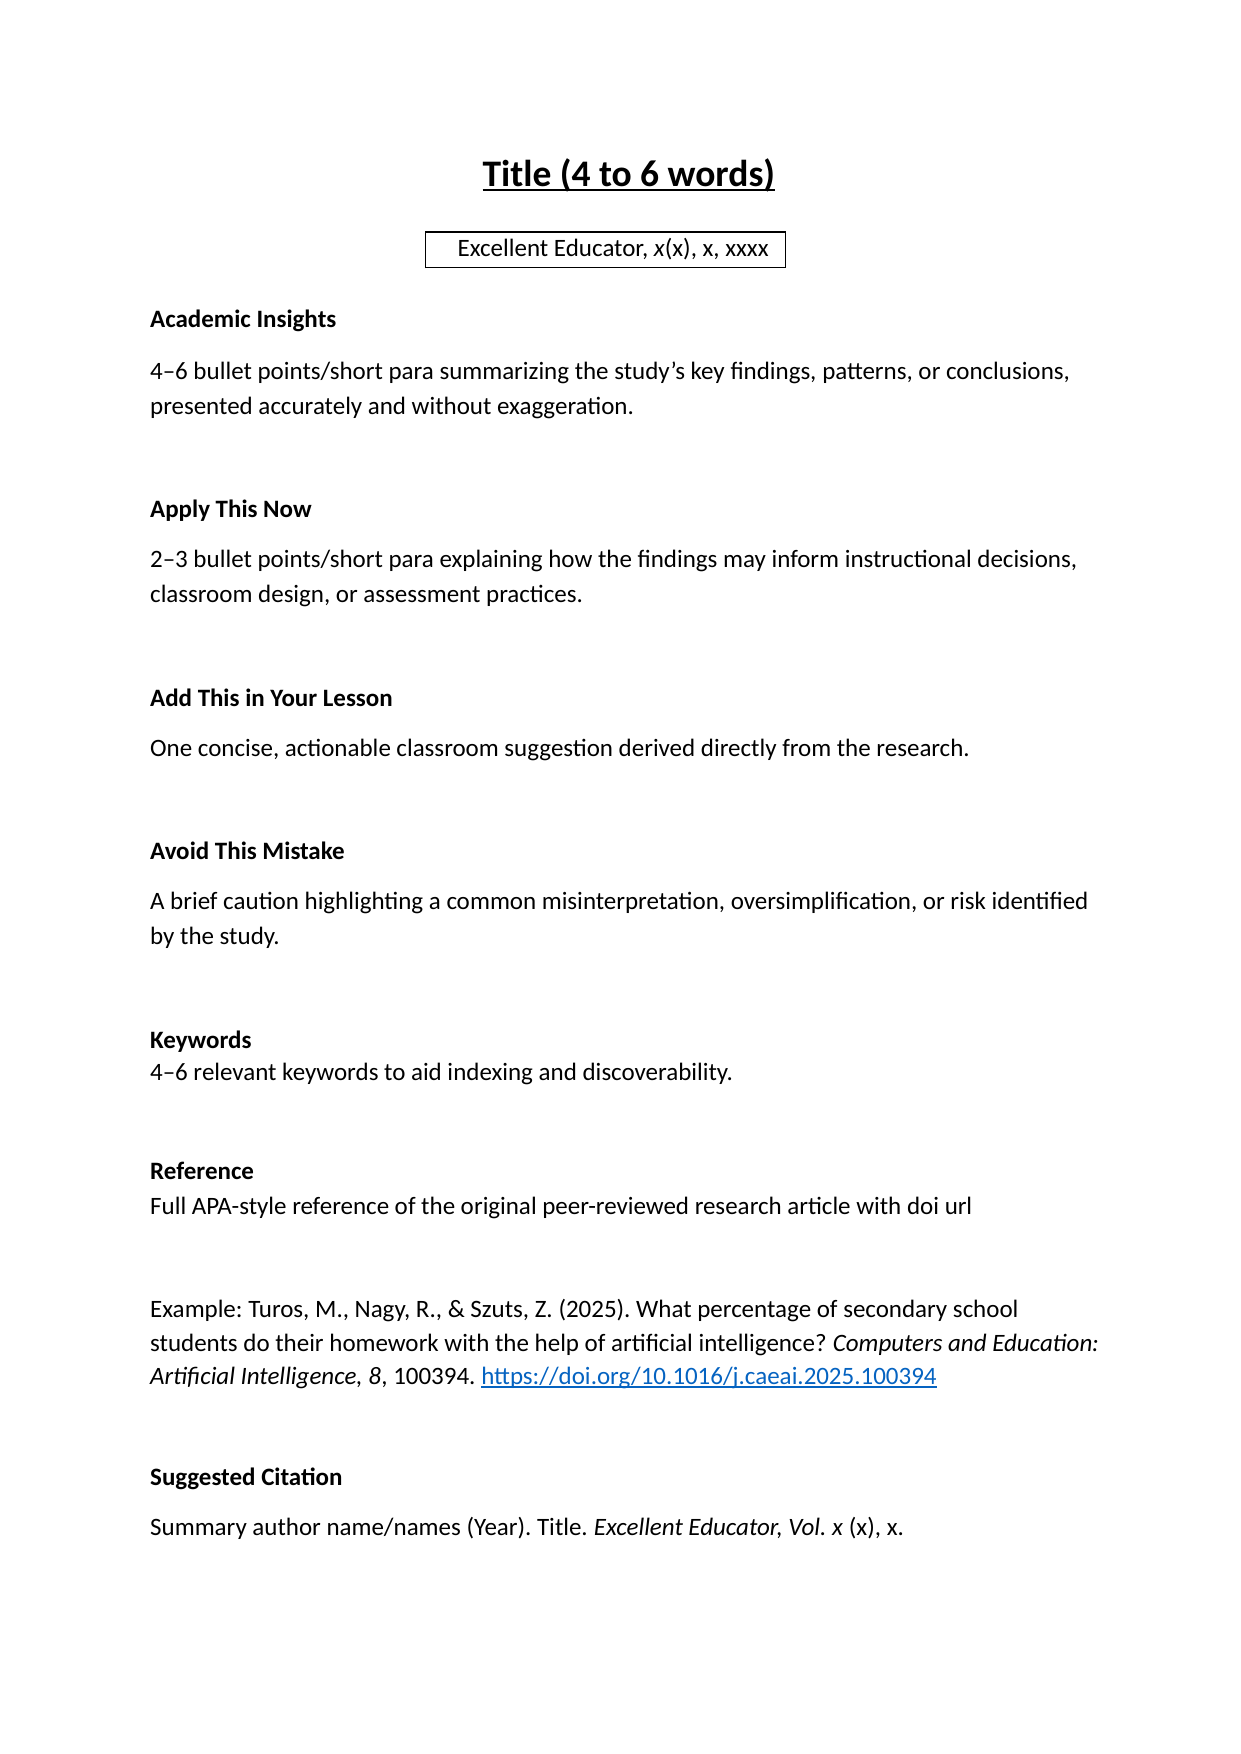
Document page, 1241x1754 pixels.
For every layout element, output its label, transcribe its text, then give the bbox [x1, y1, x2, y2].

text One concise, actionable classroom suggestion derived directly from the research. [150, 732, 1107, 762]
text 4–6 bullet points/short para summarizing the study’s key findings, patterns, or conclusions, presented accurately and without exaggeration. [150, 355, 1107, 420]
text Apply This Now [150, 493, 1107, 524]
text Suggested Citation [150, 1461, 1107, 1491]
text Example: Turos, M., Nagy, R., & Szuts, Z. (2025). What percentage of secondary school students do their homework with the help of artificial intelligence? Computers and Education: Artificial Intelligence, 8, 100394. https://doi.org/10.1016/j.caeai.2025.100394 [150, 1293, 1107, 1391]
text A brief caution highlighting a common misinterpretation, oversimplification, or risk identified by the study. [150, 886, 1107, 951]
text Reference Full APA-style reference of the original peer-reviewed research article with doi url [150, 1155, 1107, 1221]
text Title (4 to 6 words) [150, 150, 1107, 196]
text Keywords 4–6 relevant keywords to aid indexing and discoverability. [150, 1024, 1107, 1087]
text Excellent Educator, x(x), x, xxxx [441, 233, 785, 263]
text Avoid This Mistake [150, 835, 1107, 866]
text Add This in Your Lesson [150, 682, 1107, 712]
text Summary author name/names (Year). Title. Excellent Educator, Vol. x (x), x. [150, 1511, 1107, 1542]
text 2–3 bullet points/short para explaining how the findings may inform instructional decisions, classroom design, or assessment practices. [150, 543, 1107, 609]
text Academic Insights [150, 303, 1107, 334]
